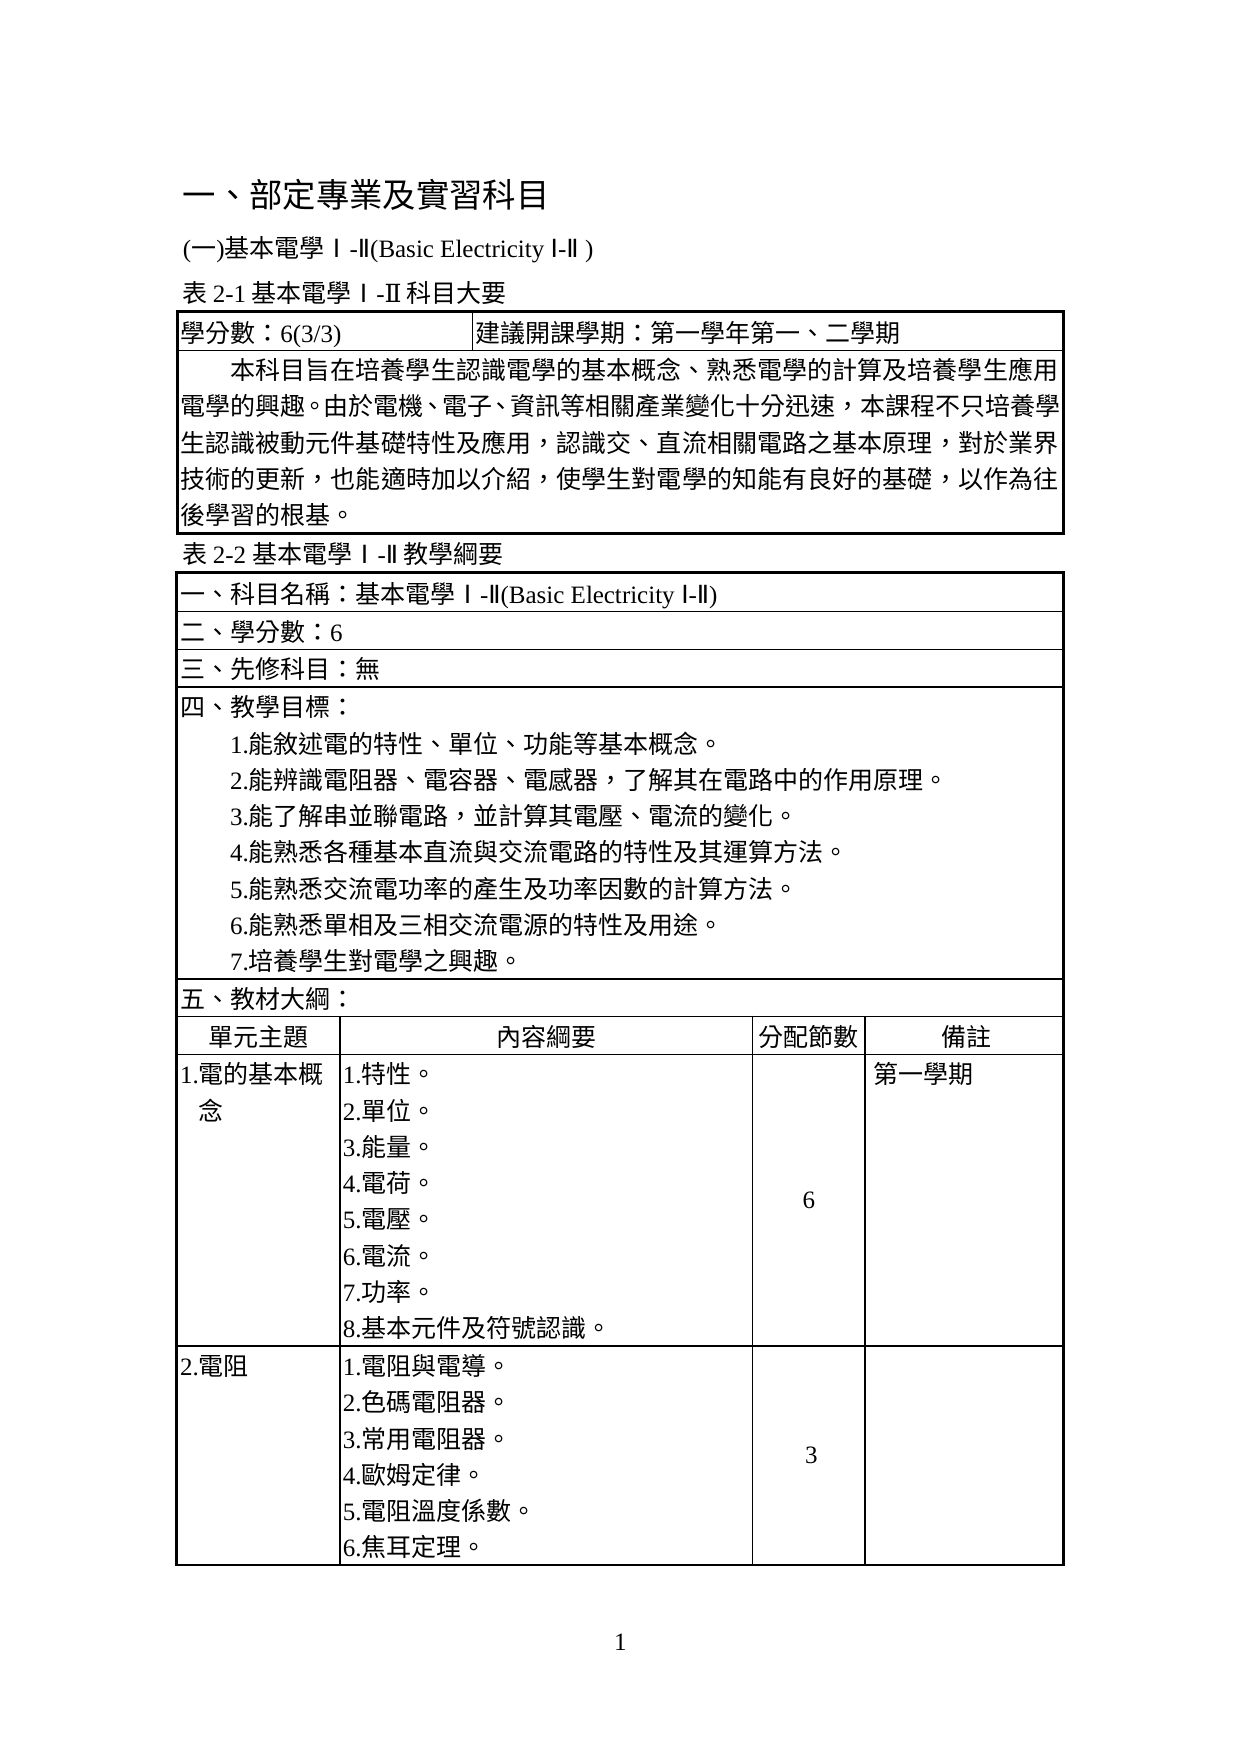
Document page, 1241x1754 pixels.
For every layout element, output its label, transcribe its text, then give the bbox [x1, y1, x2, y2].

table_cell 本科目旨在培養學生認識電學的基本概念、熟悉電學的計算及培養學生應用電學的興趣。由於電機、電子、資訊等相關產業變化十分迅速，本課程不只培養學生認識被動元件基礎特性及應用，認識交、直流相關電路之基本原理，對於業界技術的更新，也能適時加以介紹，使學生對電學的知能有良好的基礎，以作為往後學習的根基。 [179, 351, 1062, 532]
text (一)基本電學Ⅰ-Ⅱ(Basic Electricity Ⅰ-Ⅱ ) [183, 229, 1058, 265]
table_cell 內容綱要 [341, 1017, 752, 1053]
text 表2-1基本電學Ⅰ-Ⅱ科目大要 [183, 274, 1058, 310]
table_cell 3 [753, 1347, 864, 1564]
table_cell 6 [753, 1055, 864, 1345]
table_header 建議開課學期：第一學年第一、二學期 [473, 313, 1062, 349]
table_cell 分配節數 [753, 1017, 864, 1053]
text 一、部定專業及實習科目 [183, 168, 1058, 217]
table_cell 1.電阻與電導。 2.色碼電阻器。 3.常用電阻器。 4.歐姆定律。 5.電阻溫度係數。 6.焦耳定理。 [341, 1347, 752, 1564]
table_cell [866, 1347, 1062, 1564]
table_cell 單元主題 [178, 1017, 339, 1053]
table_cell 二、學分數：6 [178, 612, 1062, 648]
table_cell 備註 [866, 1017, 1062, 1053]
table_cell 1.特性。 2.單位。 3.能量。 4.電荷。 5.電壓。 6.電流。 7.功率。 8.基本元件及符號認識。 [341, 1055, 752, 1345]
text 表2-2 基本電學Ⅰ-Ⅱ教學綱要 [183, 535, 1058, 571]
table_cell 三、先修科目：無 [178, 650, 1062, 686]
table_cell 四、教學目標： 1.能敘述電的特性、單位、功能等基本概念。 2.能辨識電阻器、電容器、電感器，了解其在電路中的作用原理。 3.能了解串並聯電路，並計算其電壓、電流的變化。 4.能熟悉各種基本直流與交流電路的特性及其運算方法。 5.能熟悉交流電功率的產生及功率因數的計算方法。 6.能熟悉單相及三相交流電源的特性及用途。 7.培養學生對電學之興趣。 [178, 688, 1062, 978]
table_cell 2.電阻 [178, 1347, 339, 1564]
table_cell 1.電的基本概念 [178, 1055, 339, 1345]
table_header 學分數：6(3/3) [179, 313, 472, 349]
table_header 一、科目名稱：基本電學Ⅰ-Ⅱ(Basic Electricity Ⅰ-Ⅱ) [178, 574, 1062, 611]
table_cell 五、教材大綱： [178, 980, 1062, 1016]
table_cell 第一學期 [866, 1055, 1062, 1345]
